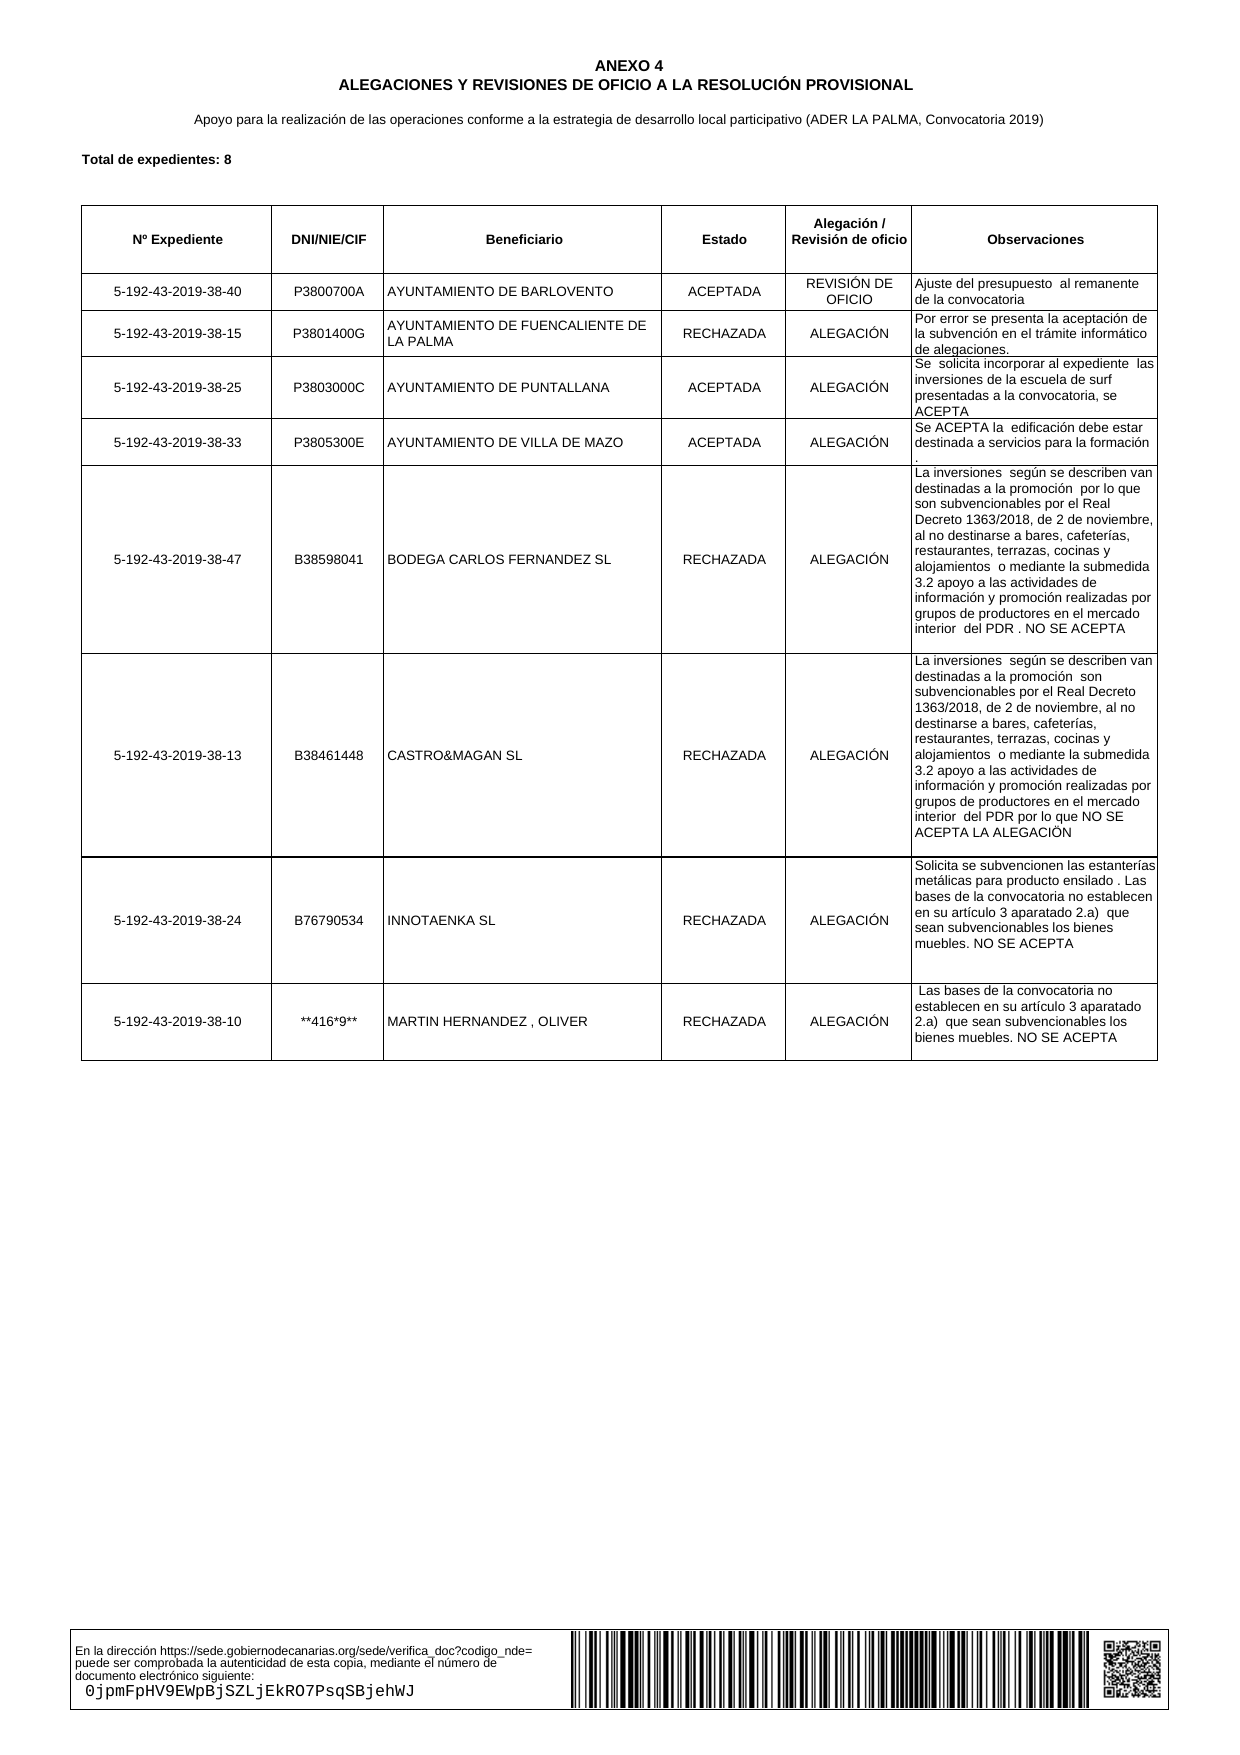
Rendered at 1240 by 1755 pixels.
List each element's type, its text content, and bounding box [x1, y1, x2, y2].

table_header Nº Expediente [82, 206, 271, 273]
table_cell ALEGACIÓN [786, 466, 911, 653]
table_cell BODEGA CARLOS FERNANDEZ SL [384, 466, 661, 653]
table_cell Se solicita incorporar al expediente las inversiones de la escuela de surf presentadas a la convocatoria, se ACEPTA [912, 357, 1157, 418]
table_cell 5-192-43-2019-38-40 [82, 274, 271, 309]
table_cell P3801400G [272, 311, 383, 356]
table_cell AYUNTAMIENTO DE BARLOVENTO [384, 274, 661, 309]
table_cell ALEGACIÓN [786, 984, 911, 1060]
text ANEXO 4 [197, 57, 1061, 75]
table_cell AYUNTAMIENTO DE FUENCALIENTE DE LA PALMA [384, 311, 661, 356]
table_cell AYUNTAMIENTO DE VILLA DE MAZO [384, 419, 661, 465]
table_cell ALEGACIÓN [786, 311, 911, 356]
table_cell ACEPTADA [662, 274, 785, 309]
table_cell MARTIN HERNANDEZ , OLIVER [384, 984, 661, 1060]
table_cell La inversiones según se describen van destinadas a la promoción son subvencionables por el Real Decreto 1363/2018, de 2 de noviembre, al no destinarse a bares, cafeterías, restaurantes, terrazas, cocinas y alojamientos o mediante la submedida 3.2 apoyo a las actividades de información y promoción realizadas por grupos de productores en el mercado interior del PDR por lo que NO SE ACEPTA LA ALEGACIÖN [912, 654, 1157, 856]
table_cell Por error se presenta la aceptación de la subvención en el trámite informático de alegaciones. [912, 311, 1157, 356]
table_cell La inversiones según se describen van destinadas a la promoción por lo que son subvencionables por el Real Decreto 1363/2018, de 2 de noviembre, al no destinarse a bares, cafeterías, restaurantes, terrazas, cocinas y alojamientos o mediante la submedida 3.2 apoyo a las actividades de información y promoción realizadas por grupos de productores en el mercado interior del PDR . NO SE ACEPTA [912, 466, 1157, 653]
table_cell Solicita se subvencionen las estanterías metálicas para producto ensilado . Las bases de la convocatoria no establecen en su artículo 3 aparatado 2.a) que sean subvencionables los bienes muebles. NO SE ACEPTA [912, 858, 1157, 982]
table_cell Se ACEPTA la edificación debe estar destinada a servicios para la formación . [912, 419, 1157, 465]
table_cell ALEGACIÓN [786, 357, 911, 418]
table_header Alegación / Revisión de oficio [786, 206, 911, 273]
text Apoyo para la realización de las operaciones conforme a la estrategia de desarrollo local participativo (ADER LA PALMA, Convocatoria 2019) [194, 112, 1181, 127]
table_cell RECHAZADA [662, 654, 785, 856]
table_cell **416*9** [272, 984, 383, 1060]
table_cell B38461448 [272, 654, 383, 856]
table_header Estado [662, 206, 785, 273]
table_cell ALEGACIÓN [786, 419, 911, 465]
table_cell RECHAZADA [662, 466, 785, 653]
table_cell REVISIÓN DE OFICIO [786, 274, 911, 309]
table_cell AYUNTAMIENTO DE PUNTALLANA [384, 357, 661, 418]
text Total de expedientes: 8 [82, 152, 1181, 168]
table_header DNI/NIE/CIF [272, 206, 383, 273]
table_cell RECHAZADA [662, 311, 785, 356]
table_cell B38598041 [272, 466, 383, 653]
table_cell Las bases de la convocatoria no establecen en su artículo 3 aparatado 2.a) que sean subvencionables los bienes muebles. NO SE ACEPTA [912, 984, 1157, 1060]
table_cell 5-192-43-2019-38-24 [82, 858, 271, 982]
text ALEGACIONES Y REVISIONES DE OFICIO A LA RESOLUCIÓN PROVISIONAL [197, 76, 1054, 93]
table_cell 5-192-43-2019-38-47 [82, 466, 271, 653]
table_cell ALEGACIÓN [786, 654, 911, 856]
table_cell ALEGACIÓN [786, 858, 911, 982]
table_cell Ajuste del presupuesto al remanente de la convocatoria [912, 274, 1157, 309]
table_cell 5-192-43-2019-38-33 [82, 419, 271, 465]
table_cell 5-192-43-2019-38-15 [82, 311, 271, 356]
table_cell ACEPTADA [662, 419, 785, 465]
table_cell RECHAZADA [662, 858, 785, 982]
table_cell P3805300E [272, 419, 383, 465]
table_cell 5-192-43-2019-38-25 [82, 357, 271, 418]
table_cell B76790534 [272, 858, 383, 982]
table_cell CASTRO&MAGAN SL [384, 654, 661, 856]
table_cell 5-192-43-2019-38-13 [82, 654, 271, 856]
table_header Observaciones [912, 206, 1157, 273]
table_cell RECHAZADA [662, 984, 785, 1060]
table_header Beneficiario [384, 206, 661, 273]
table_cell ACEPTADA [662, 357, 785, 418]
table_cell P3803000C [272, 357, 383, 418]
table_cell INNOTAENKA SL [384, 858, 661, 982]
table_cell 5-192-43-2019-38-10 [82, 984, 271, 1060]
table_cell P3800700A [272, 274, 383, 309]
